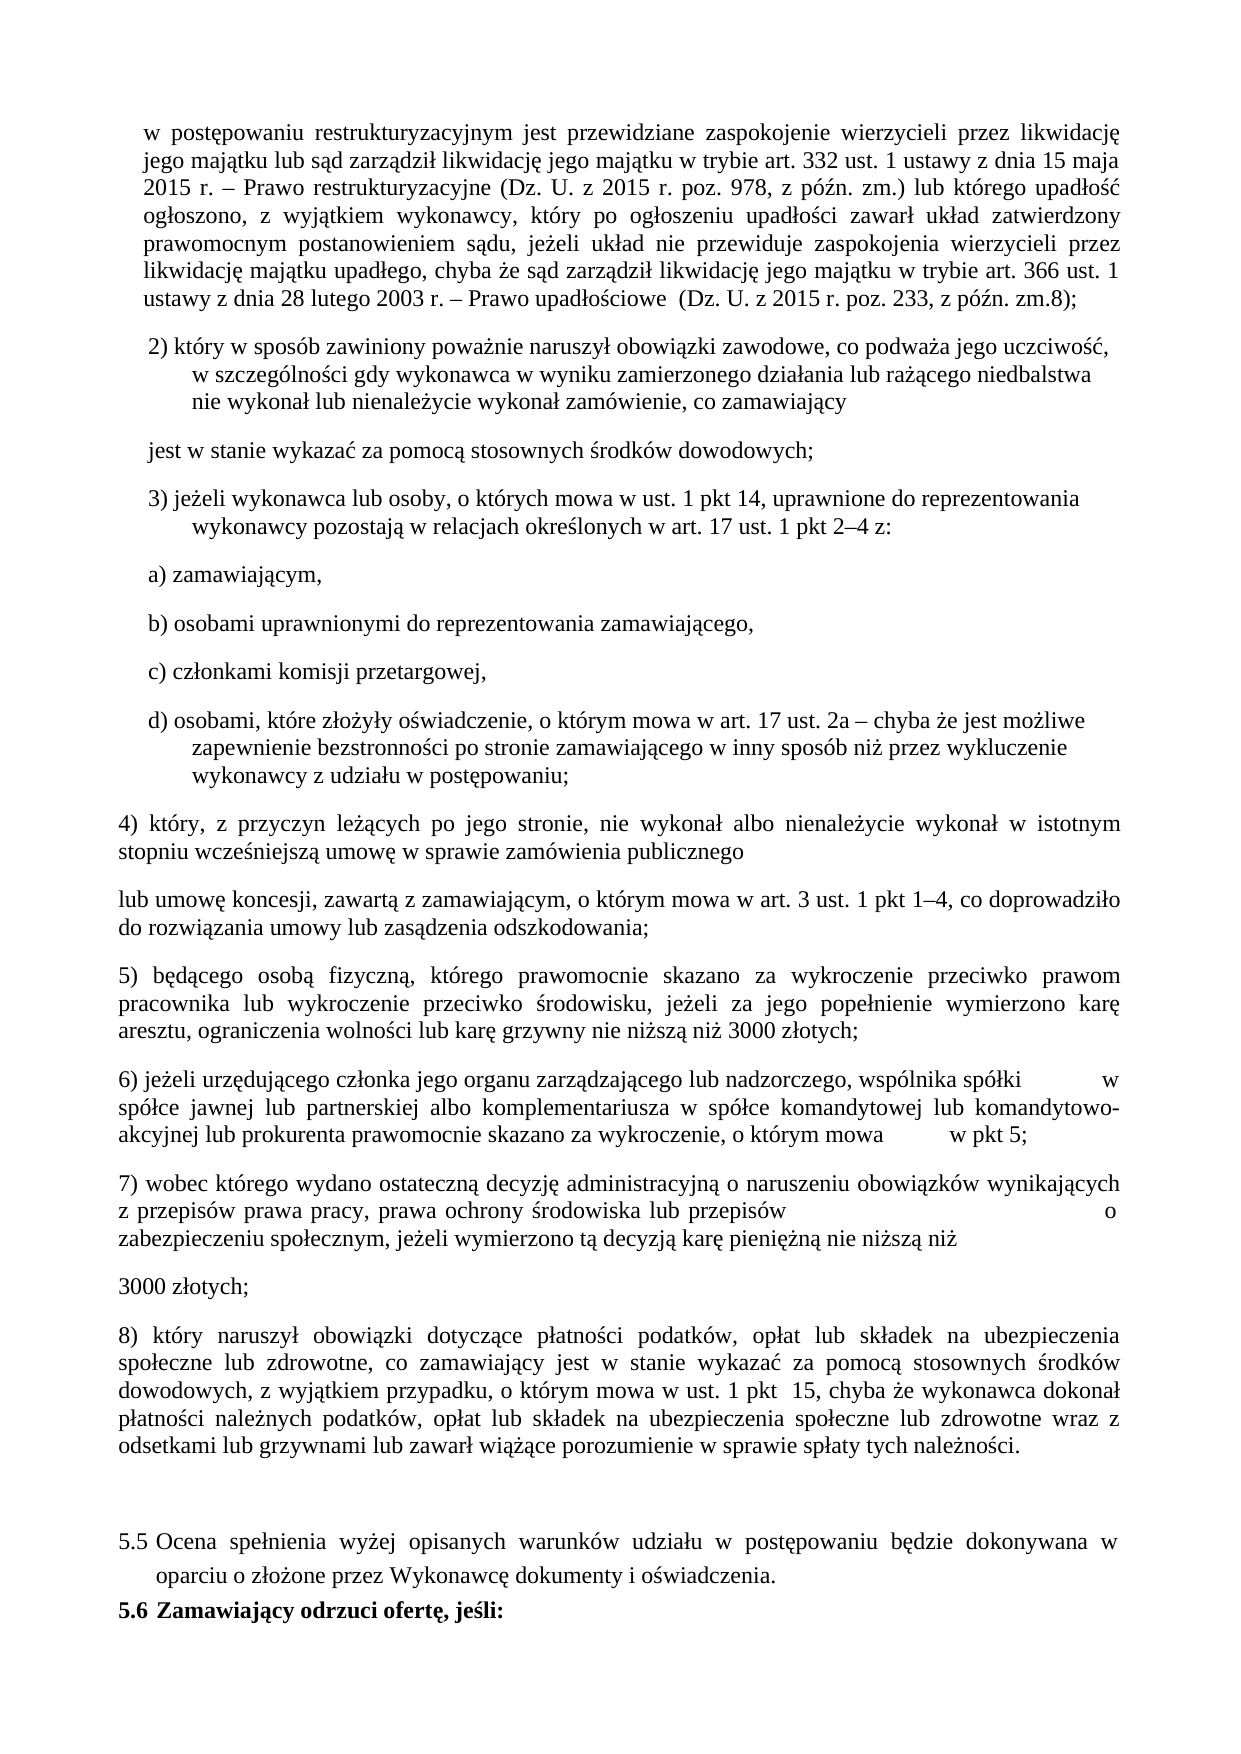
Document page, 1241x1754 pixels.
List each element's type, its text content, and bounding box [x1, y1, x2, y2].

text w postępowaniu restrukturyzacyjnym jest przewidziane zaspokojenie wierzycieli przez likwidację jego majątku lub sąd zarządził likwidację jego majątku w trybie art. 332 ust. 1 ustawy z dnia 15 maja 2015 r. – Prawo restrukturyzacyjne (Dz. U. z 2015 r. poz. 978, z późn. zm.) lub którego upadłość ogłoszono, z wyjątkiem wykonawcy, który po ogłoszeniu upadłości zawarł układ zatwierdzony prawomocnym postanowieniem sądu, jeżeli układ nie przewiduje zaspokojenia wierzycieli przez likwidację majątku upadłego, chyba że sąd zarządził likwidację jego majątku w trybie art. 366 ust. 1 ustawy z dnia 28 lutego 2003 r. – Prawo upadłościowe (Dz. U. z 2015 r. poz. 233, z późn. zm.8); [143, 118, 1122, 311]
text lub umowę koncesji, zawartą z zamawiającym, o którym mowa w art. 3 ust. 1 pkt 1–4, co doprowadziło do rozwiązania umowy lub zasądzenia odszkodowania; [118, 885, 1122, 941]
text 4) który, z przyczyn leżących po jego stronie, nie wykonał albo nienależycie wykonał w istotnym stopniu wcześniejszą umowę w sprawie zamówienia publicznego [118, 809, 1122, 864]
text 5.5 Ocena spełnienia wyżej opisanych warunków udziału w postępowaniu będzie dokonywana w oparciu o złożone przez Wykonawcę dokumenty i oświadczenia. [118, 1527, 1120, 1589]
text b) osobami uprawnionymi do reprezentowania zamawiającego, [148, 609, 1122, 636]
text 7) wobec którego wydano ostateczną decyzję administracyjną o naruszeniu obowiązków wynikających z przepisów prawa pracy, prawa ochrony środowiska lub przepisów o zabezpieczeniu społecznym, jeżeli wymierzono tą decyzją karę pieniężną nie niższą niż [118, 1169, 1122, 1251]
text 3000 złotych; [118, 1272, 1122, 1300]
text 5.6 Zamawiający odrzuci ofertę, jeśli: [118, 1596, 1122, 1624]
text d) osobami, które złożyły oświadczenie, o którym mowa w art. 17 ust. 2a – chyba że jest możliwe zapewnienie bezstronności po stronie zamawiającego w inny sposób niż przez wykluczenie wykonawcy z udziału w postępowaniu; [148, 706, 1122, 788]
text 2) który w sposób zawiniony poważnie naruszył obowiązki zawodowe, co podważa jego uczciwość, w szczególności gdy wykonawca w wyniku zamierzonego działania lub rażącego niedbalstwa nie wykonał lub nienależycie wykonał zamówienie, co zamawiający [148, 332, 1122, 415]
text 8) który naruszył obowiązki dotyczące płatności podatków, opłat lub składek na ubezpieczenia społeczne lub zdrowotne, co zamawiający jest w stanie wykazać za pomocą stosownych środków dowodowych, z wyjątkiem przypadku, o którym mowa w ust. 1 pkt 15, chyba że wykonawca dokonał płatności należnych podatków, opłat lub składek na ubezpieczenia społeczne lub zdrowotne wraz z odsetkami lub grzywnami lub zawarł wiążące porozumienie w sprawie spłaty tych należności. [118, 1321, 1122, 1459]
text 3) jeżeli wykonawca lub osoby, o których mowa w ust. 1 pkt 14, uprawnione do reprezentowania wykonawcy pozostają w relacjach określonych w art. 17 ust. 1 pkt 2–4 z: [148, 484, 1122, 539]
text 5) będącego osobą fizyczną, którego prawomocnie skazano za wykroczenie przeciwko prawom pracownika lub wykroczenie przeciwko środowisku, jeżeli za jego popełnienie wymierzono karę aresztu, ograniczenia wolności lub karę grzywny nie niższą niż 3000 złotych; [118, 961, 1122, 1044]
text 6) jeżeli urzędującego członka jego organu zarządzającego lub nadzorczego, wspólnika spółki w spółce jawnej lub partnerskiej albo komplementariusza w spółce komandytowej lub komandytowo-akcyjnej lub prokurenta prawomocnie skazano za wykroczenie, o którym mowa w pkt 5; [118, 1065, 1122, 1148]
text jest w stanie wykazać za pomocą stosownych środków dowodowych; [148, 436, 1122, 463]
text a) zamawiającym, [148, 560, 1122, 588]
text c) członkami komisji przetargowej, [148, 657, 1122, 685]
